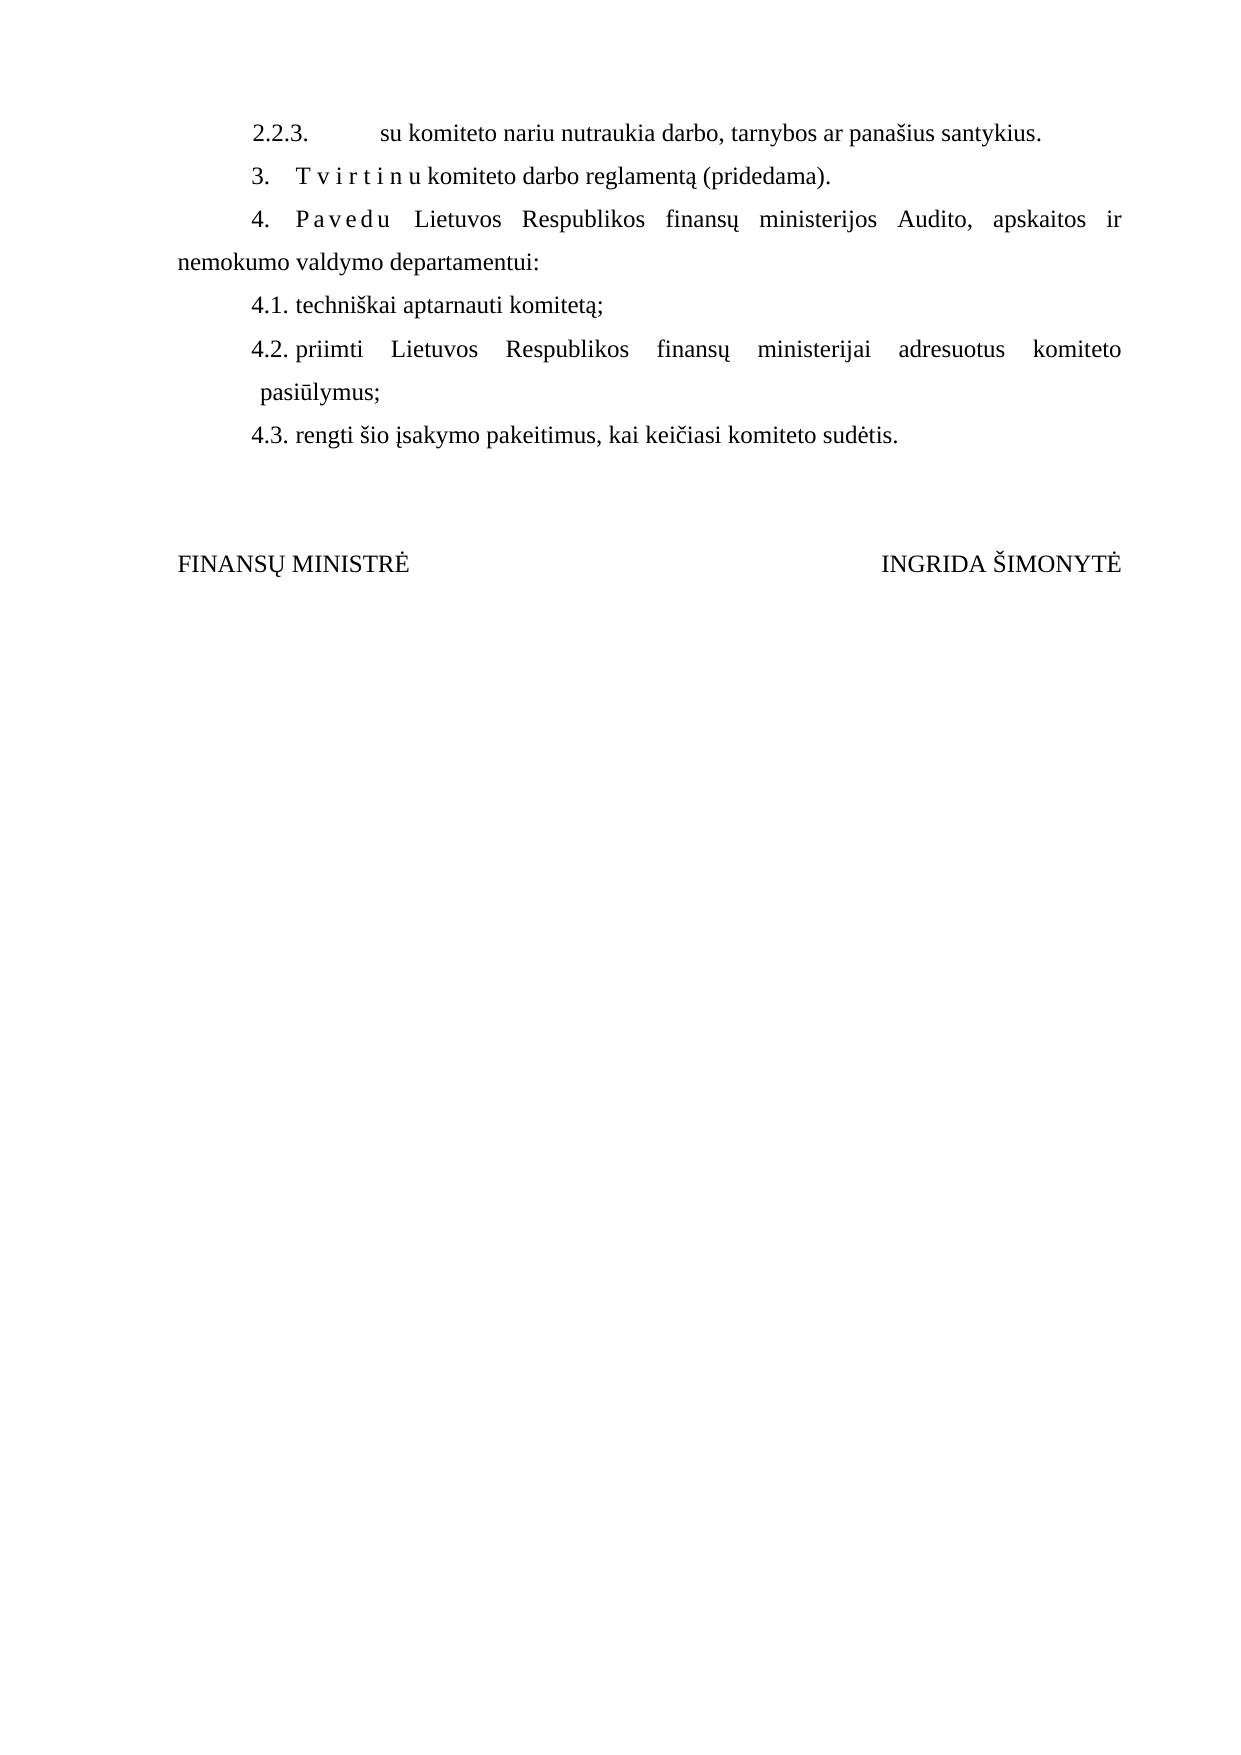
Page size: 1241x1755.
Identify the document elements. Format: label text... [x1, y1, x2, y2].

text 4. Pavedu Lietuvos Respublikos finansų ministerijos Audito, apskaitos ir nemokumo valdymo departamentui: [177, 204, 1122, 276]
text 3. T v i r t i n u komiteto darbo reglamentą (pridedama). [177, 161, 1122, 190]
text 4.3. rengti šio įsakymo pakeitimus, kai keičiasi komiteto sudėtis. [251, 420, 1122, 449]
text 2.2.3. su komiteto nariu nutraukia darbo, tarnybos ar panašius santykius. [252, 118, 1122, 147]
text 4.2. priimti Lietuvos Respublikos finansų ministerijai adresuotus komiteto pasiūlymus; [251, 334, 1122, 406]
text 4.1. techniškai aptarnauti komitetą; [251, 291, 1122, 319]
text FINANSŲ MINISTRĖ INGRIDA ŠIMONYTĖ [177, 549, 1122, 578]
